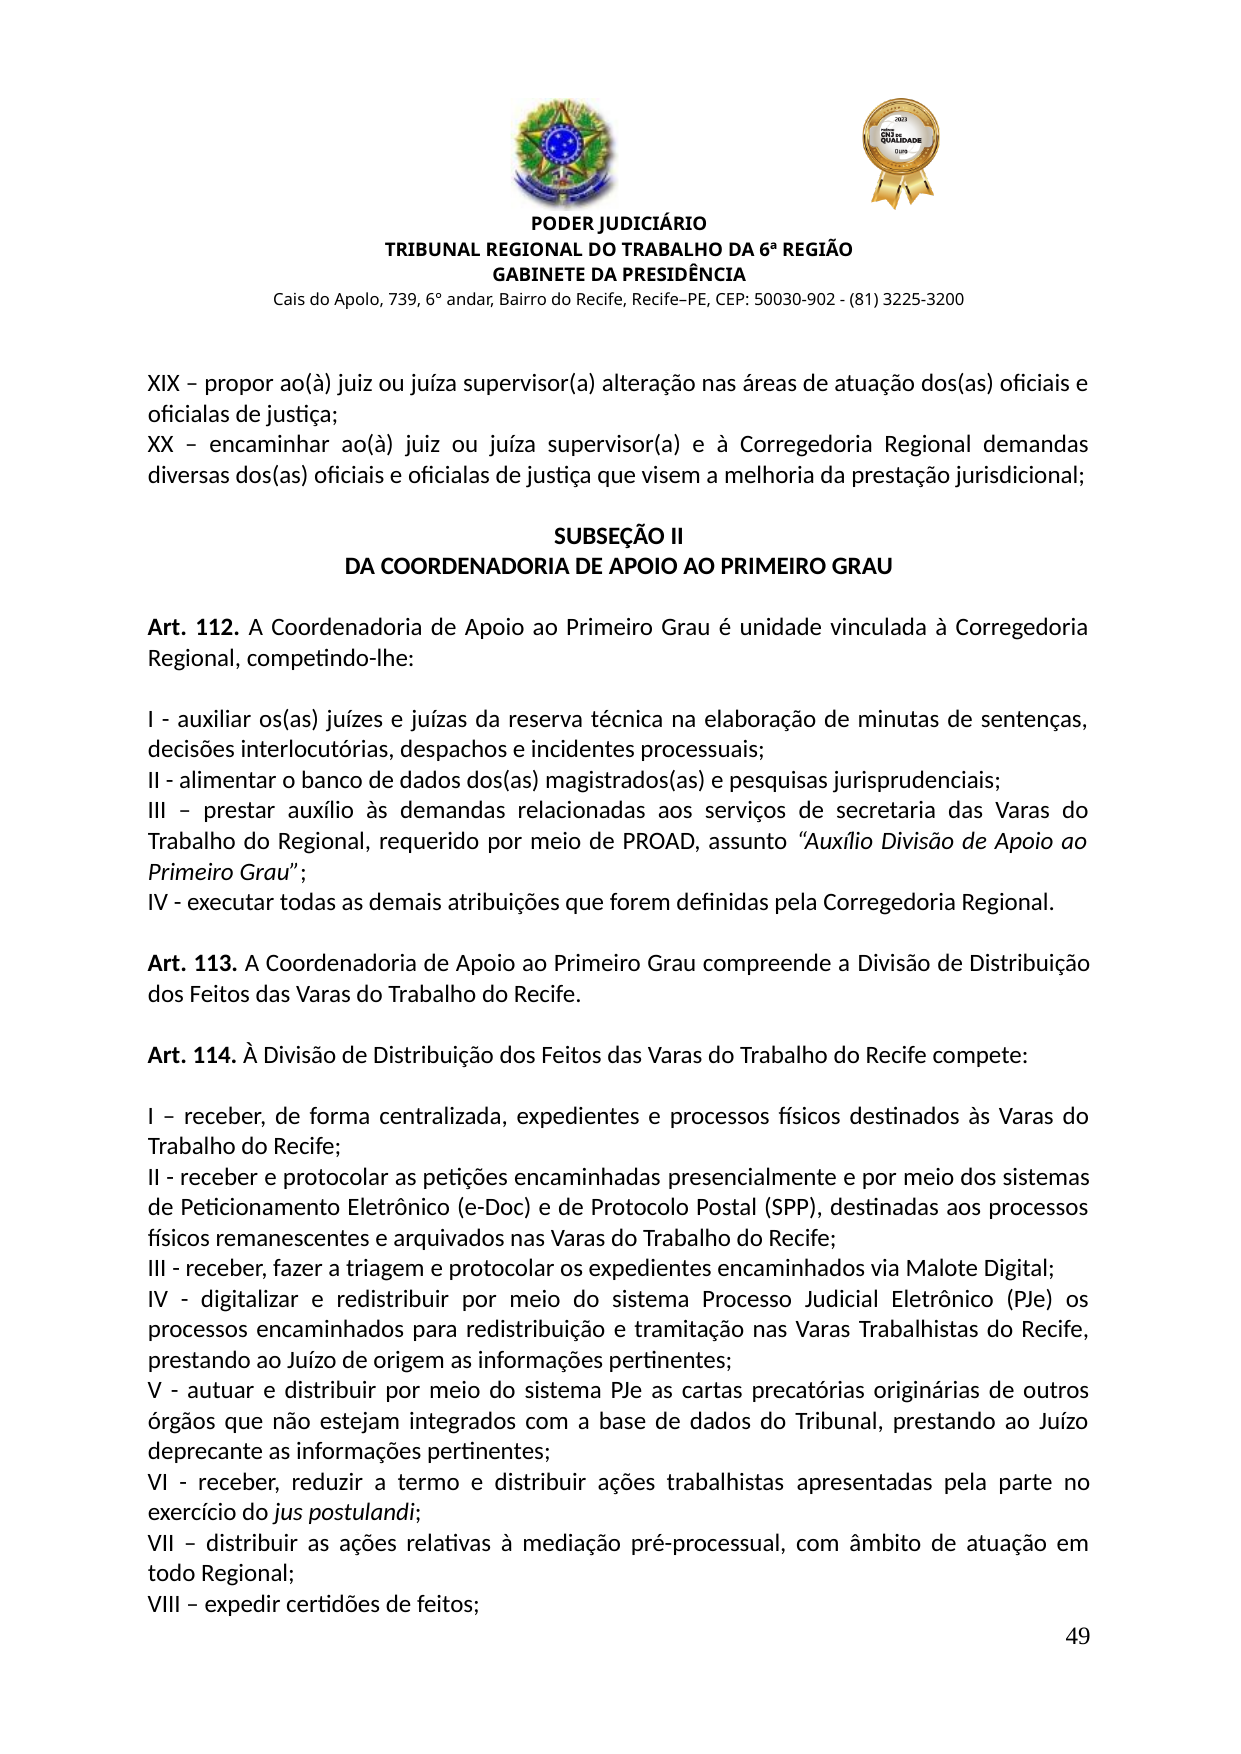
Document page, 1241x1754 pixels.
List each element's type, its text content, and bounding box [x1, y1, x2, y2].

text V - autuar e distribuir por meio do sistema PJe as cartas precatórias originárias de outros órgãos que não estejam integrados com a base de dados do Tribunal, prestando ao Juízo deprecante as informações pertinentes; [147, 1374, 1090, 1466]
text II - alimentar o banco de dados dos(as) magistrados(as) e pesquisas jurisprudenciais; [147, 764, 1090, 794]
text SUBSEÇÃO II [147, 520, 1090, 550]
text DA COORDENADORIA DE APOIO AO PRIMEIRO GRAU [147, 550, 1090, 581]
text IV - digitalizar e redistribuir por meio do sistema Processo Judicial Eletrônico (PJe) os processos encaminhados para redistribuição e tramitação nas Varas Trabalhistas do Recife, prestando ao Juízo de origem as informações pertinentes; [147, 1283, 1090, 1374]
text I - auxiliar os(as) juízes e juízas da reserva técnica na elaboração de minutas de sentenças, decisões interlocutórias, despachos e incidentes processuais; [147, 703, 1090, 764]
text III – prestar auxílio às demandas relacionadas aos serviços de secretaria das Varas do Trabalho do Regional, requerido por meio de PROAD, assunto “Auxílio Divisão de Apoio ao Primeiro Grau”; [147, 794, 1090, 886]
text XX – encaminhar ao(à) juiz ou juíza supervisor(a) e à Corregedoria Regional demandas diversas dos(as) oficiais e oficialas de justiça que visem a melhoria da prestação jurisdicional; [147, 428, 1090, 489]
text Art. 112. A Coordenadoria de Apoio ao Primeiro Grau é unidade vinculada à Corregedoria Regional, competindo-lhe: [147, 611, 1090, 672]
text I – receber, de forma centralizada, expedientes e processos físicos destinados às Varas do Trabalho do Recife; [147, 1100, 1090, 1161]
text VI - receber, reduzir a termo e distribuir ações trabalhistas apresentadas pela parte no exercício do jus postulandi; [147, 1466, 1090, 1527]
text Art. 114. À Divisão de Distribuição dos Feitos das Varas do Trabalho do Recife compete: [147, 1039, 1090, 1069]
text II - receber e protocolar as petições encaminhadas presencialmente e por meio dos sistemas de Peticionamento Eletrônico (e-Doc) e de Protocolo Postal (SPP), destinadas aos processos físicos remanescentes e arquivados nas Varas do Trabalho do Recife; [147, 1161, 1090, 1252]
text VIII – expedir certidões de feitos; [147, 1588, 1090, 1619]
text IV - executar todas as demais atribuições que forem definidas pela Corregedoria Regional. [147, 886, 1090, 917]
text III - receber, fazer a triagem e protocolar os expedientes encaminhados via Malote Digital; [147, 1252, 1090, 1283]
text Art. 113. A Coordenadoria de Apoio ao Primeiro Grau compreende a Divisão de Distribuição dos Feitos das Varas do Trabalho do Recife. [147, 947, 1090, 1008]
text VII – distribuir as ações relativas à mediação pré-processual, com âmbito de atuação em todo Regional; [147, 1527, 1090, 1588]
text XIX – propor ao(à) juiz ou juíza supervisor(a) alteração nas áreas de atuação dos(as) oficiais e oficialas de justiça; [147, 367, 1090, 428]
